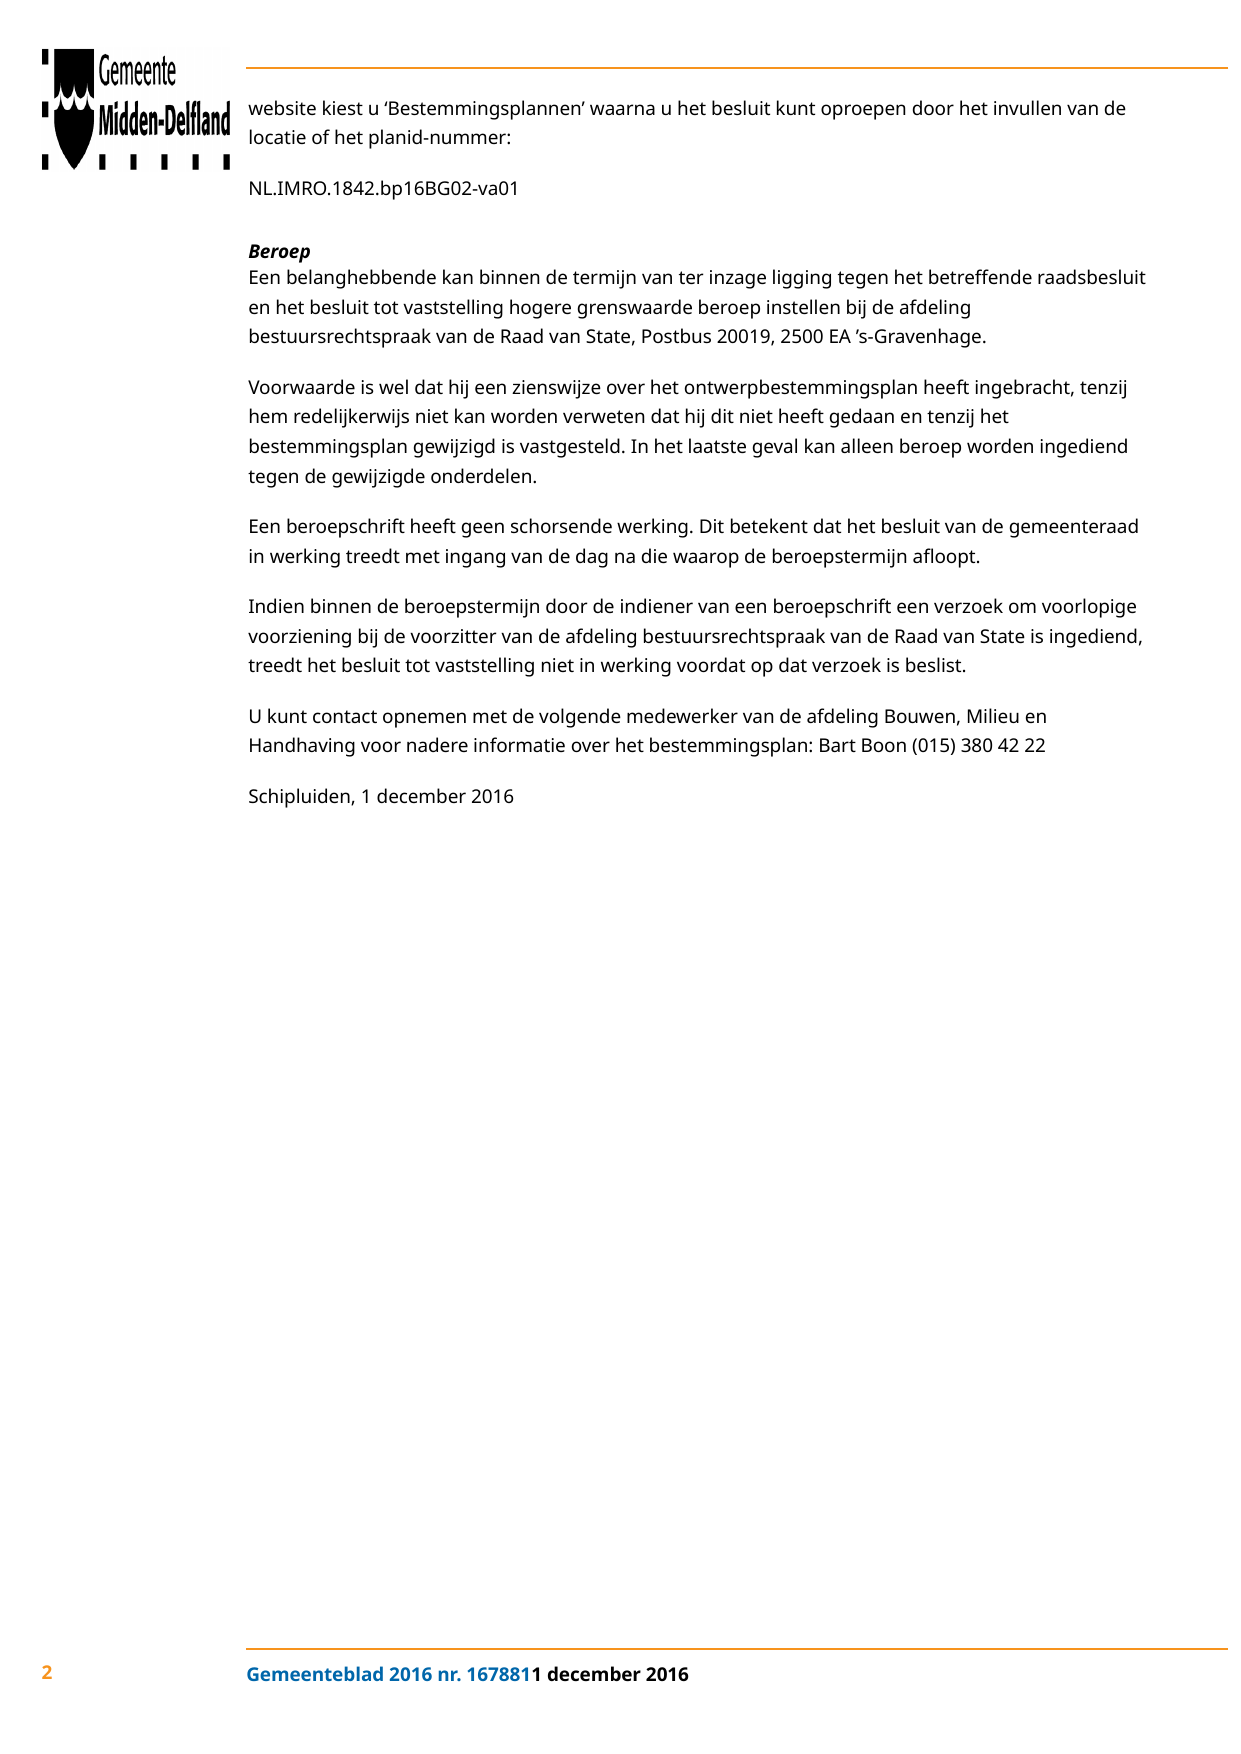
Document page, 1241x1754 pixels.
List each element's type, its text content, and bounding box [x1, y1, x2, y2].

text Schipluiden, 1 december 2016 [248, 783, 1152, 808]
text Een belanghebbende kan binnen de termijn van ter inzage ligging tegen het betreffende raadsbesluit en het besluit tot vaststelling hogere grenswaarde beroep instellen bij de afdeling bestuursrechtspraak van de Raad van State, Postbus 20019, 2500 EA ’s-Gravenhage. [248, 264, 1152, 349]
text NL.IMRO.1842.bp16BG02-va01 [248, 175, 1152, 201]
text Een beroepschrift heeft geen schorsende werking. Dit betekent dat het besluit van de gemeenteraad in werking treedt met ingang van de dag na die waarop de beroepstermijn afloopt. [248, 513, 1152, 568]
text Beroep [248, 239, 1152, 264]
text Indien binnen de beroepstermijn door de indiener van een beroepschrift een verzoek om voorlopige voorziening bij de voorzitter van de afdeling bestuursrechtspraak van de Raad van State is ingediend, treedt het besluit tot vaststelling niet in werking voordat op dat verzoek is beslist. [248, 593, 1152, 678]
text website kiest u ‘Bestemmingsplannen’ waarna u het besluit kunt oproepen door het invullen van de locatie of het planid-nummer: [248, 95, 1152, 150]
text Voorwaarde is wel dat hij een zienswijze over het ontwerpbestemmingsplan heeft ingebracht, tenzij hem redelijkerwijs niet kan worden verweten dat hij dit niet heeft gedaan en tenzij het bestemmingsplan gewijzigd is vastgesteld. In het laatste geval kan alleen beroep worden ingediend tegen de gewijzigde onderdelen. [248, 374, 1152, 488]
text U kunt contact opnemen met de volgende medewerker van de afdeling Bouwen, Milieu en Handhaving voor nadere informatie over het bestemmingsplan: Bart Boon (015) 380 42 22 [248, 703, 1152, 758]
picture [41, 47, 231, 172]
